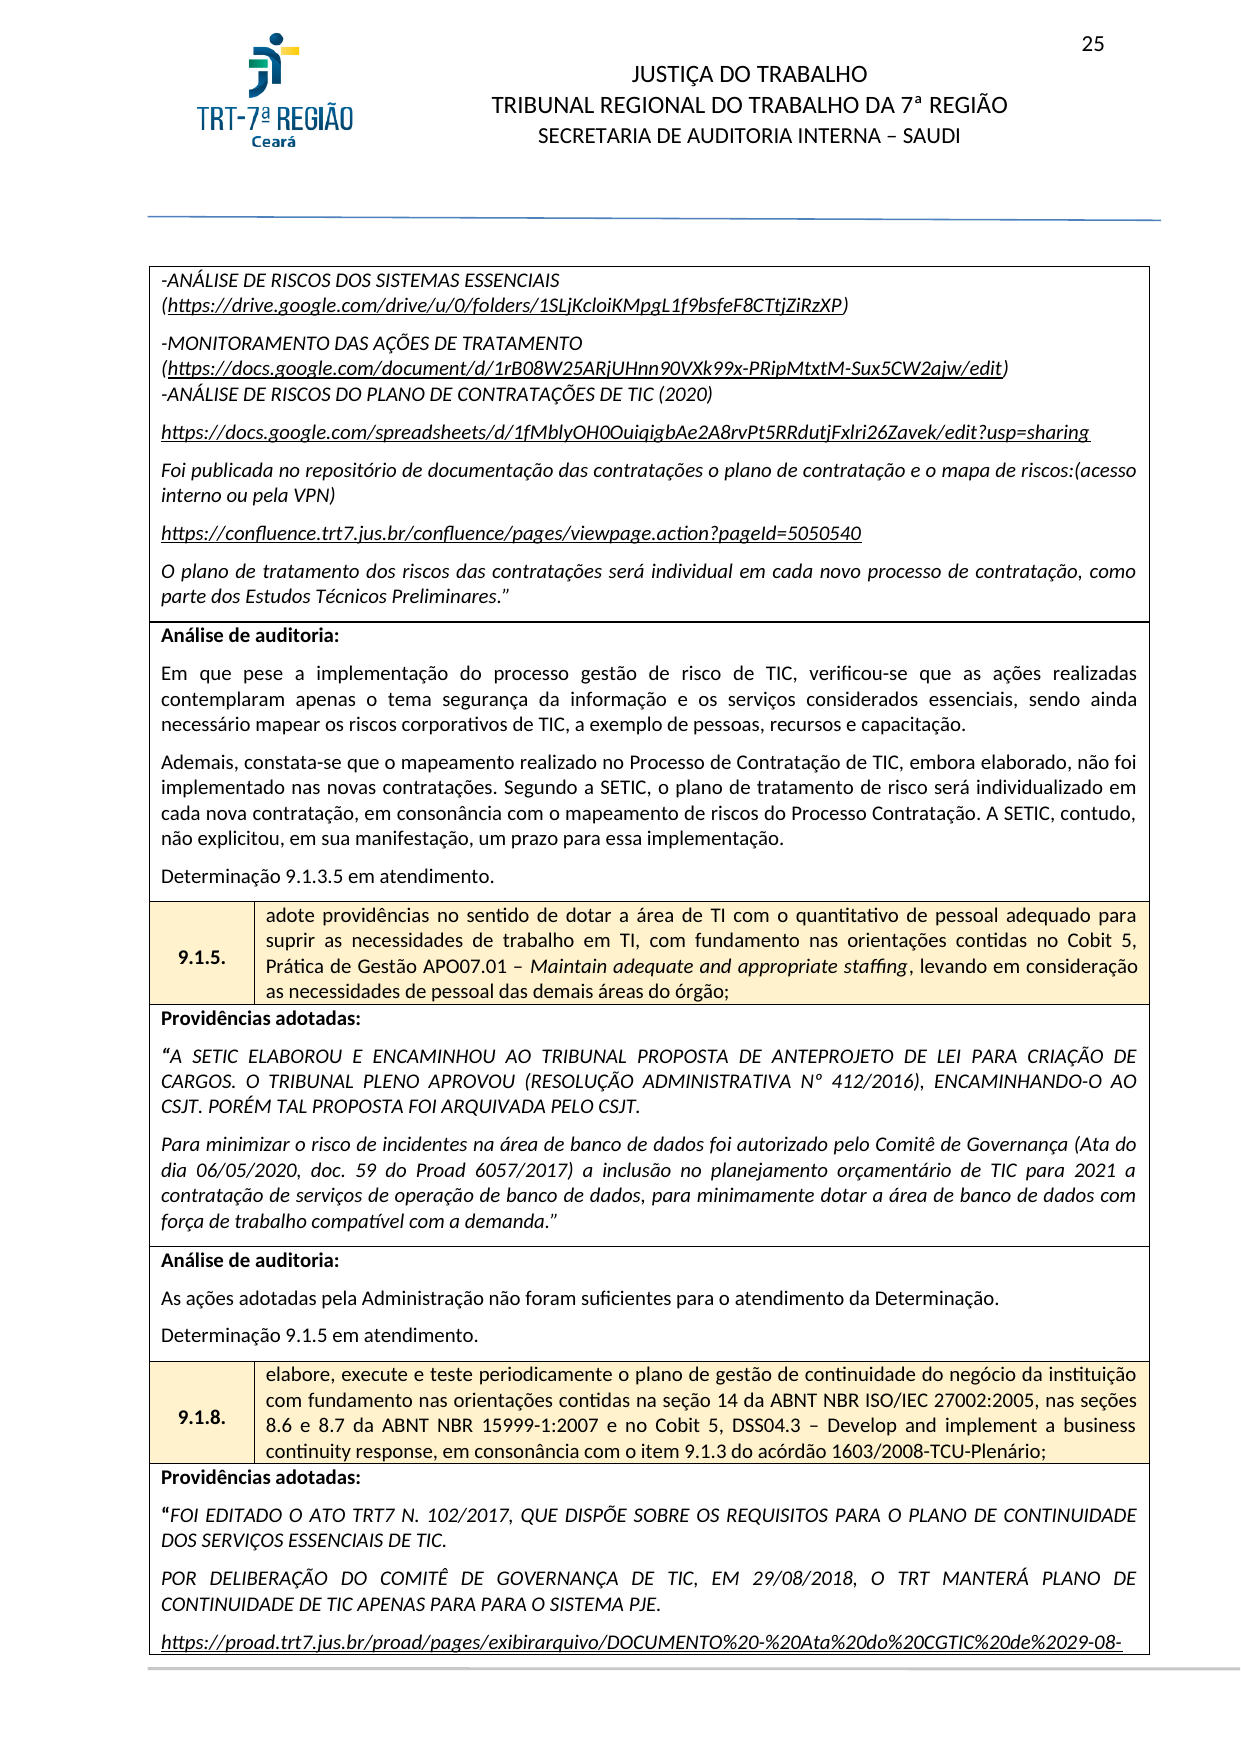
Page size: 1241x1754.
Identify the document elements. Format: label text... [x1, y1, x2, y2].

table_cell Providências adotadas: “A SETIC ELABOROU E ENCAMINHOU AO TRIBUNAL PROPOSTA DE ANTEPROJETO DE LEI PARA CRIAÇÃO DE CARGOS. O TRIBUNAL PLENO APROVOU (RESOLUÇÃO ADMINISTRATIVA Nº 412/2016), ENCAMINHANDO-O AO CSJT. PORÉM TAL PROPOSTA FOI ARQUIVADA PELO CSJT. Para minimizar o risco de incidentes na área de banco de dados foi autorizado pelo Comitê de Governança (Ata do dia 06/05/2020, doc. 59 do Proad 6057/2017) a inclusão no planejamento orçamentário de TIC para 2021 a contratação de serviços de operação de banco de dados, para minimamente dotar a área de banco de dados com força de trabalho compatível com a demanda.” [150, 1005, 1149, 1246]
table_cell elabore, execute e teste periodicamente o plano de gestão de continuidade do negócio da instituição com fundamento nas orientações contidas na seção 14 da ABNT NBR ISO/IEC 27002:2005, nas seções 8.6 e 8.7 da ABNT NBR 15999-1:2007 e no Cobit 5, DSS04.3 – Develop and implement a business continuity response, em consonância com o item 9.1.3 do acórdão 1603/2008-TCU-Plenário; [255, 1362, 1149, 1463]
table_cell -ANÁLISE DE RISCOS DOS SISTEMAS ESSENCIAIS (https://drive.google.com/drive/u/0/folders/1SLjKcloiKMpgL1f9bsfeF8CTtjZiRzXP) -MONITORAMENTO DAS AÇÕES DE TRATAMENTO (https://docs.google.com/document/d/1rB08W25ARjUHnn90VXk99x-PRipMtxtM-Sux5CW2ajw/edit) -ANÁLISE DE RISCOS DO PLANO DE CONTRATAÇÕES DE TIC (2020) https://docs.google.com/spreadsheets/d/1fMblyOH0OuiqigbAe2A8rvPt5RRdutjFxlri26Zavek/edit?usp=sharing Foi publicada no repositório de documentação das contratações o plano de contratação e o mapa de riscos:(acesso interno ou pela VPN) https://confluence.trt7.jus.br/confluence/pages/viewpage.action?pageId=5050540 O plano de tratamento dos riscos das contratações será individual em cada novo processo de contratação, como parte dos Estudos Técnicos Preliminares.” [150, 267, 1149, 621]
table_cell 9.1.8. [150, 1362, 254, 1463]
picture [181, 30, 363, 154]
table_cell Análise de auditoria: As ações adotadas pela Administração não foram suficientes para o atendimento da Determinação. Determinação 9.1.5 em atendimento. [150, 1247, 1149, 1361]
table_cell adote providências no sentido de dotar a área de TI com o quantitativo de pessoal adequado para suprir as necessidades de trabalho em TI, com fundamento nas orientações contidas no Cobit 5, Prática de Gestão APO07.01 – Maintain adequate and appropriate staffing, levando em consideração as necessidades de pessoal das demais áreas do órgão; [255, 902, 1149, 1004]
table_cell 9.1.5. [150, 902, 254, 1004]
table_cell Análise de auditoria: Em que pese a implementação do processo gestão de risco de TIC, verificou-se que as ações realizadas contemplaram apenas o tema segurança da informação e os serviços considerados essenciais, sendo ainda necessário mapear os riscos corporativos de TIC, a exemplo de pessoas, recursos e capacitação. Ademais, constata-se que o mapeamento realizado no Processo de Contratação de TIC, embora elaborado, não foi implementado nas novas contratações. Segundo a SETIC, o plano de tratamento de risco será individualizado em cada nova contratação, em consonância com o mapeamento de riscos do Processo Contratação. A SETIC, contudo, não explicitou, em sua manifestação, um prazo para essa implementação. Determinação 9.1.3.5 em atendimento. [150, 623, 1149, 901]
table_cell Providências adotadas: “FOI EDITADO O ATO TRT7 N. 102/2017, QUE DISPÕE SOBRE OS REQUISITOS PARA O PLANO DE CONTINUIDADE DOS SERVIÇOS ESSENCIAIS DE TIC. POR DELIBERAÇÃO DO COMITÊ DE GOVERNANÇA DE TIC, EM 29/08/2018, O TRT MANTERÁ PLANO DE CONTINUIDADE DE TIC APENAS PARA PARA O SISTEMA PJE. https://proad.trt7.jus.br/proad/pages/exibirarquivo/DOCUMENTO%20-%20Ata%20do%20CGTIC%20de%2029-08- [150, 1464, 1149, 1654]
